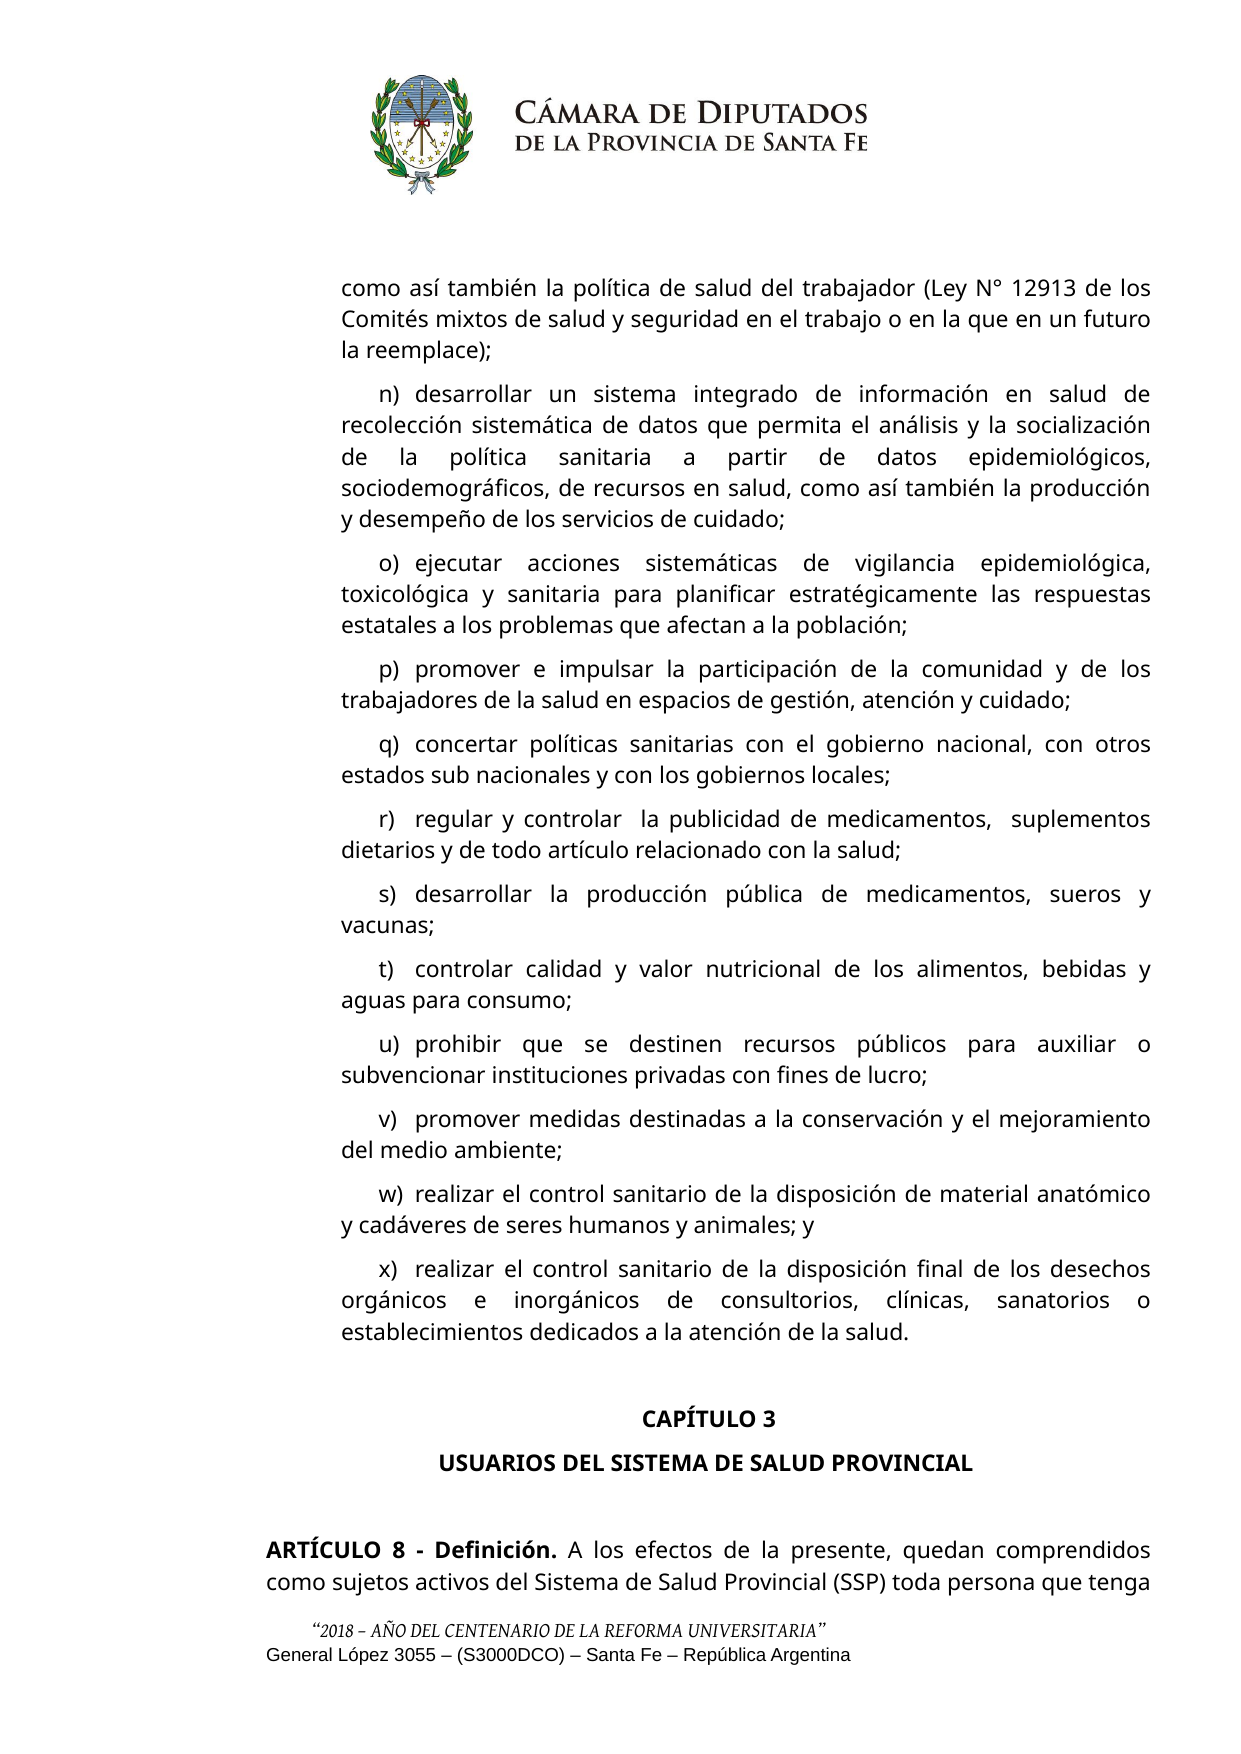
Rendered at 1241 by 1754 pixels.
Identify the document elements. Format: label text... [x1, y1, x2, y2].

list como así también la política de salud del trabajador (Ley N° 12913 de los Comités mixtos de salud y seguridad en el trabajo o en la que en un futuro la reemplace); [341, 272, 1152, 365]
list promover medidas destinadas a la conservación y el mejoramiento del medio ambiente; [341, 1103, 1152, 1165]
list prohibir que se destinen recursos públicos para auxiliar o subvencionar instituciones privadas con fines de lucro; [341, 1028, 1152, 1090]
picture [370, 75, 868, 199]
list promover e impulsar la participación de la comunidad y de los trabajadores de la salud en espacios de gestión, atención y cuidado; [341, 653, 1152, 715]
text ARTÍCULO 8 - Definición. A los efectos de la presente, quedan comprendidos como sujetos activos del Sistema de Salud Provincial (SSP) toda persona que tenga [266, 1534, 1152, 1597]
list desarrollar la producción pública de medicamentos, sueros y vacunas; [341, 878, 1152, 940]
list regular y controlar la publicidad de medicamentos, suplementos dietarios y de todo artículo relacionado con la salud; [341, 803, 1152, 865]
list realizar el control sanitario de la disposición de material anatómico y cadáveres de seres humanos y animales; y [341, 1178, 1152, 1240]
list ejecutar acciones sistemáticas de vigilancia epidemiológica, toxicológica y sanitaria para planificar estratégicamente las respuestas estatales a los problemas que afectan a la población; [341, 547, 1152, 640]
list desarrollar un sistema integrado de información en salud de recolección sistemática de datos que permita el análisis y la socialización de la política sanitaria a partir de datos epidemiológicos, sociodemográficos, de recursos en salud, como así también la producción y desempeño de los servicios de cuidado; [341, 378, 1152, 534]
text CAPÍTULO 3 [266, 1403, 1152, 1434]
list realizar el control sanitario de la disposición final de los desechos orgánicos e inorgánicos de consultorios, clínicas, sanatorios o establecimientos dedicados a la atención de la salud. [341, 1253, 1152, 1347]
text USUARIOS DEL SISTEMA DE SALUD PROVINCIAL [266, 1447, 1152, 1478]
list concertar políticas sanitarias con el gobierno nacional, con otros estados sub nacionales y con los gobiernos locales; [341, 728, 1152, 790]
list controlar calidad y valor nutricional de los alimentos, bebidas y aguas para consumo; [341, 953, 1152, 1015]
